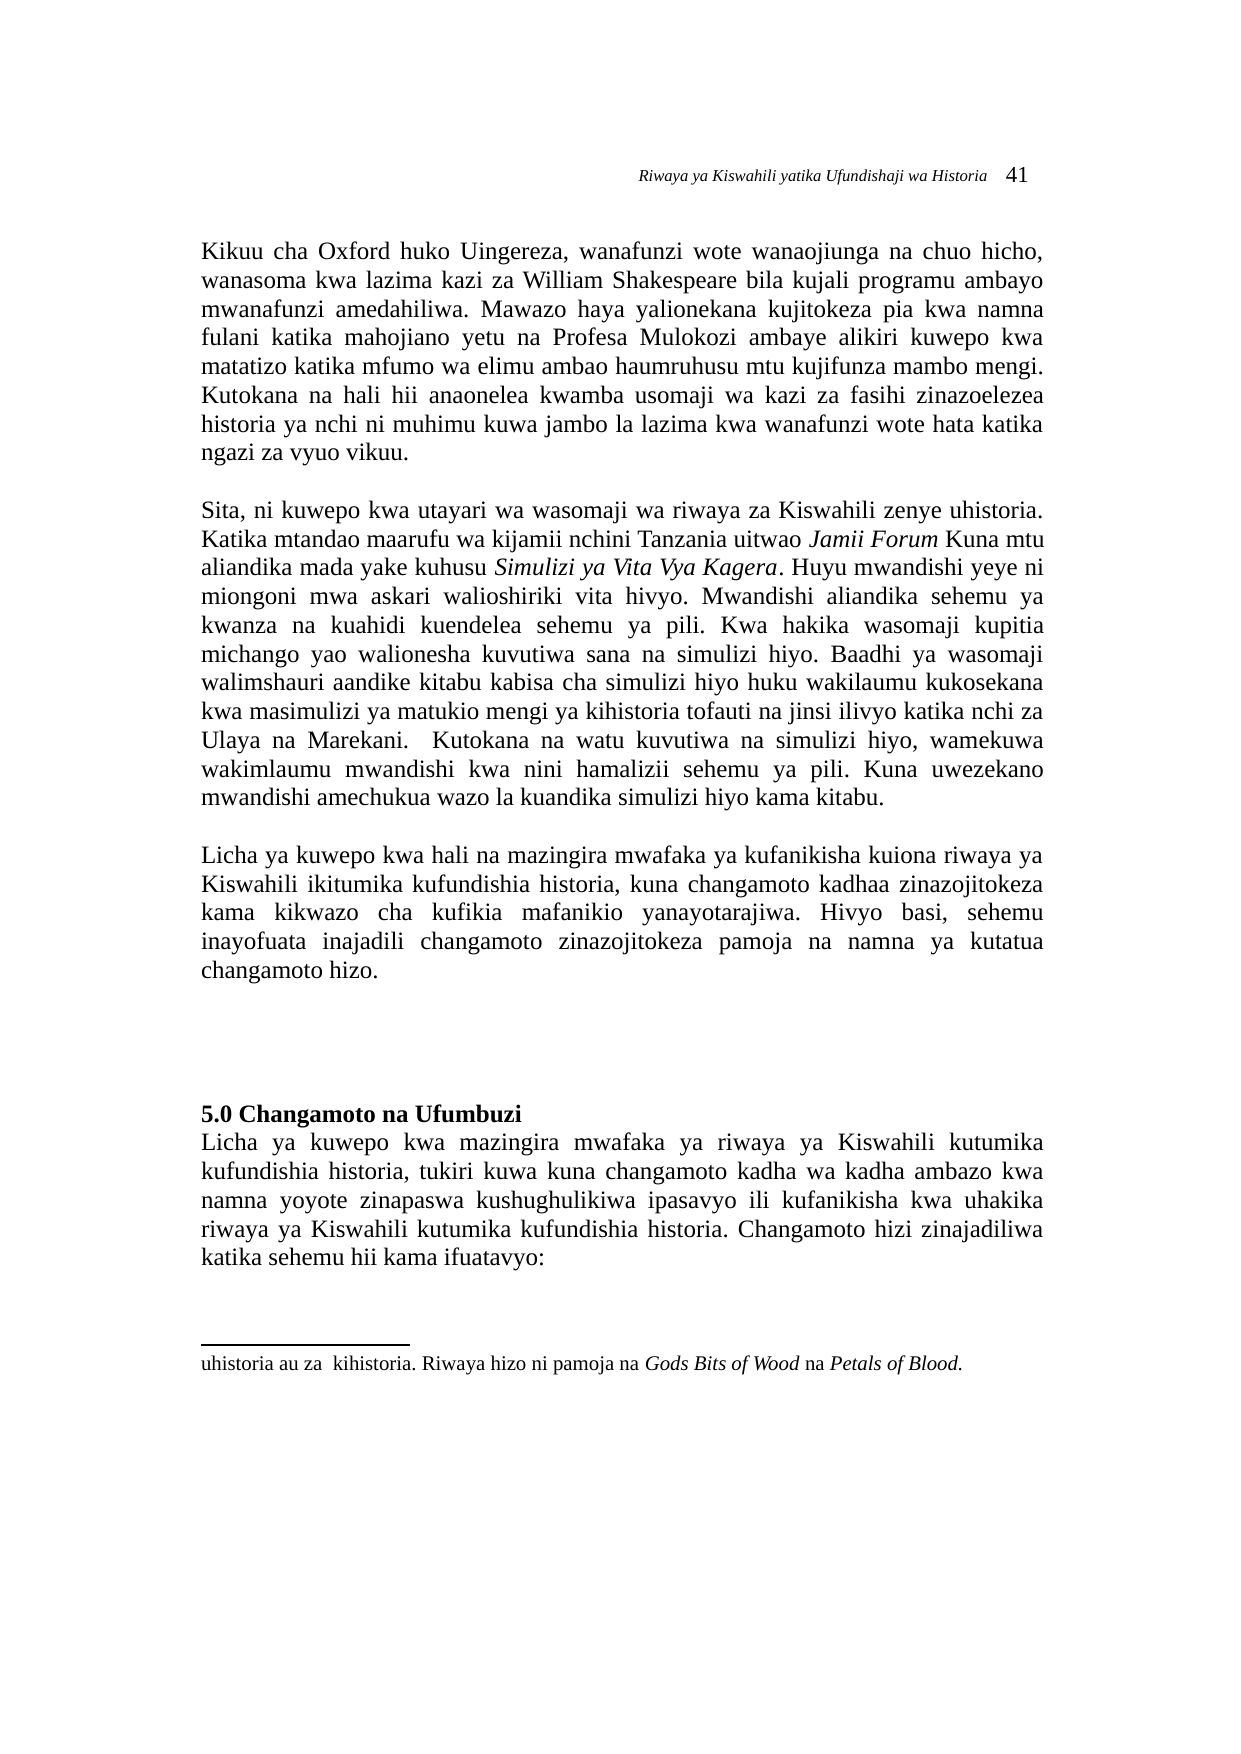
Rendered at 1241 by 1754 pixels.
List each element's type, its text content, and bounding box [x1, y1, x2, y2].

text Licha ya kuwepo kwa hali na mazingira mwafaka ya kufanikisha kuiona riwaya ya Kiswahili ikitumika kufundishia historia, kuna changamoto kadhaa zinazojitokeza kama kikwazo cha kufikia mafanikio yanayotarajiwa. Hivyo basi, sehemu inayofuata inajadili changamoto zinazojitokeza pamoja na namna ya kutatua changamoto hizo. [201, 840, 1044, 984]
text uhistoria au za kihistoria. Riwaya hizo ni pamoja na Gods Bits of Wood na Petals of Blood. [201, 1351, 1033, 1375]
text Sita, ni kuwepo kwa utayari wa wasomaji wa riwaya za Kiswahili zenye uhistoria. Katika mtandao maarufu wa kijamii nchini Tanzania uitwao Jamii Forum Kuna mtu aliandika mada yake kuhusu Simulizi ya Vita Vya Kagera. Huyu mwandishi yeye ni miongoni mwa askari walioshiriki vita hivyo. Mwandishi aliandika sehemu ya kwanza na kuahidi kuendelea sehemu ya pili. Kwa hakika wasomaji kupitia michango yao walionesha kuvutiwa sana na simulizi hiyo. Baadhi ya wasomaji walimshauri aandike kitabu kabisa cha simulizi hiyo huku wakilaumu kukosekana kwa masimulizi ya matukio mengi ya kihistoria tofauti na jinsi ilivyo katika nchi za Ulaya na Marekani. Kutokana na watu kuvutiwa na simulizi hiyo, wamekuwa wakimlaumu mwandishi kwa nini hamalizii sehemu ya pili. Kuna uwezekano mwandishi amechukua wazo la kuandika simulizi hiyo kama kitabu. [201, 495, 1044, 811]
text Kikuu cha Oxford huko Uingereza, wanafunzi wote wanaojiunga na chuo hicho, wanasoma kwa lazima kazi za William Shakespeare bila kujali programu ambayo mwanafunzi amedahiliwa. Mawazo haya yalionekana kujitokeza pia kwa namna fulani katika mahojiano yetu na Profesa Mulokozi ambaye alikiri kuwepo kwa matatizo katika mfumo wa elimu ambao haumruhusu mtu kujifunza mambo mengi. Kutokana na hali hii anaonelea kwamba usomaji wa kazi za fasihi zinazoelezea historia ya nchi ni muhimu kuwa jambo la lazima kwa wanafunzi wote hata katika ngazi za vyuo vikuu. [201, 236, 1044, 466]
text Licha ya kuwepo kwa mazingira mwafaka ya riwaya ya Kiswahili kutumika kufundishia historia, tukiri kuwa kuna changamoto kadha wa kadha ambazo kwa namna yoyote zinapaswa kushughulikiwa ipasavyo ili kufanikisha kwa uhakika riwaya ya Kiswahili kutumika kufundishia historia. Changamoto hizi zinajadiliwa katika sehemu hii kama ifuatavyo: [201, 1127, 1044, 1271]
text 5.0 Changamoto na Ufumbuzi [201, 1099, 1044, 1127]
